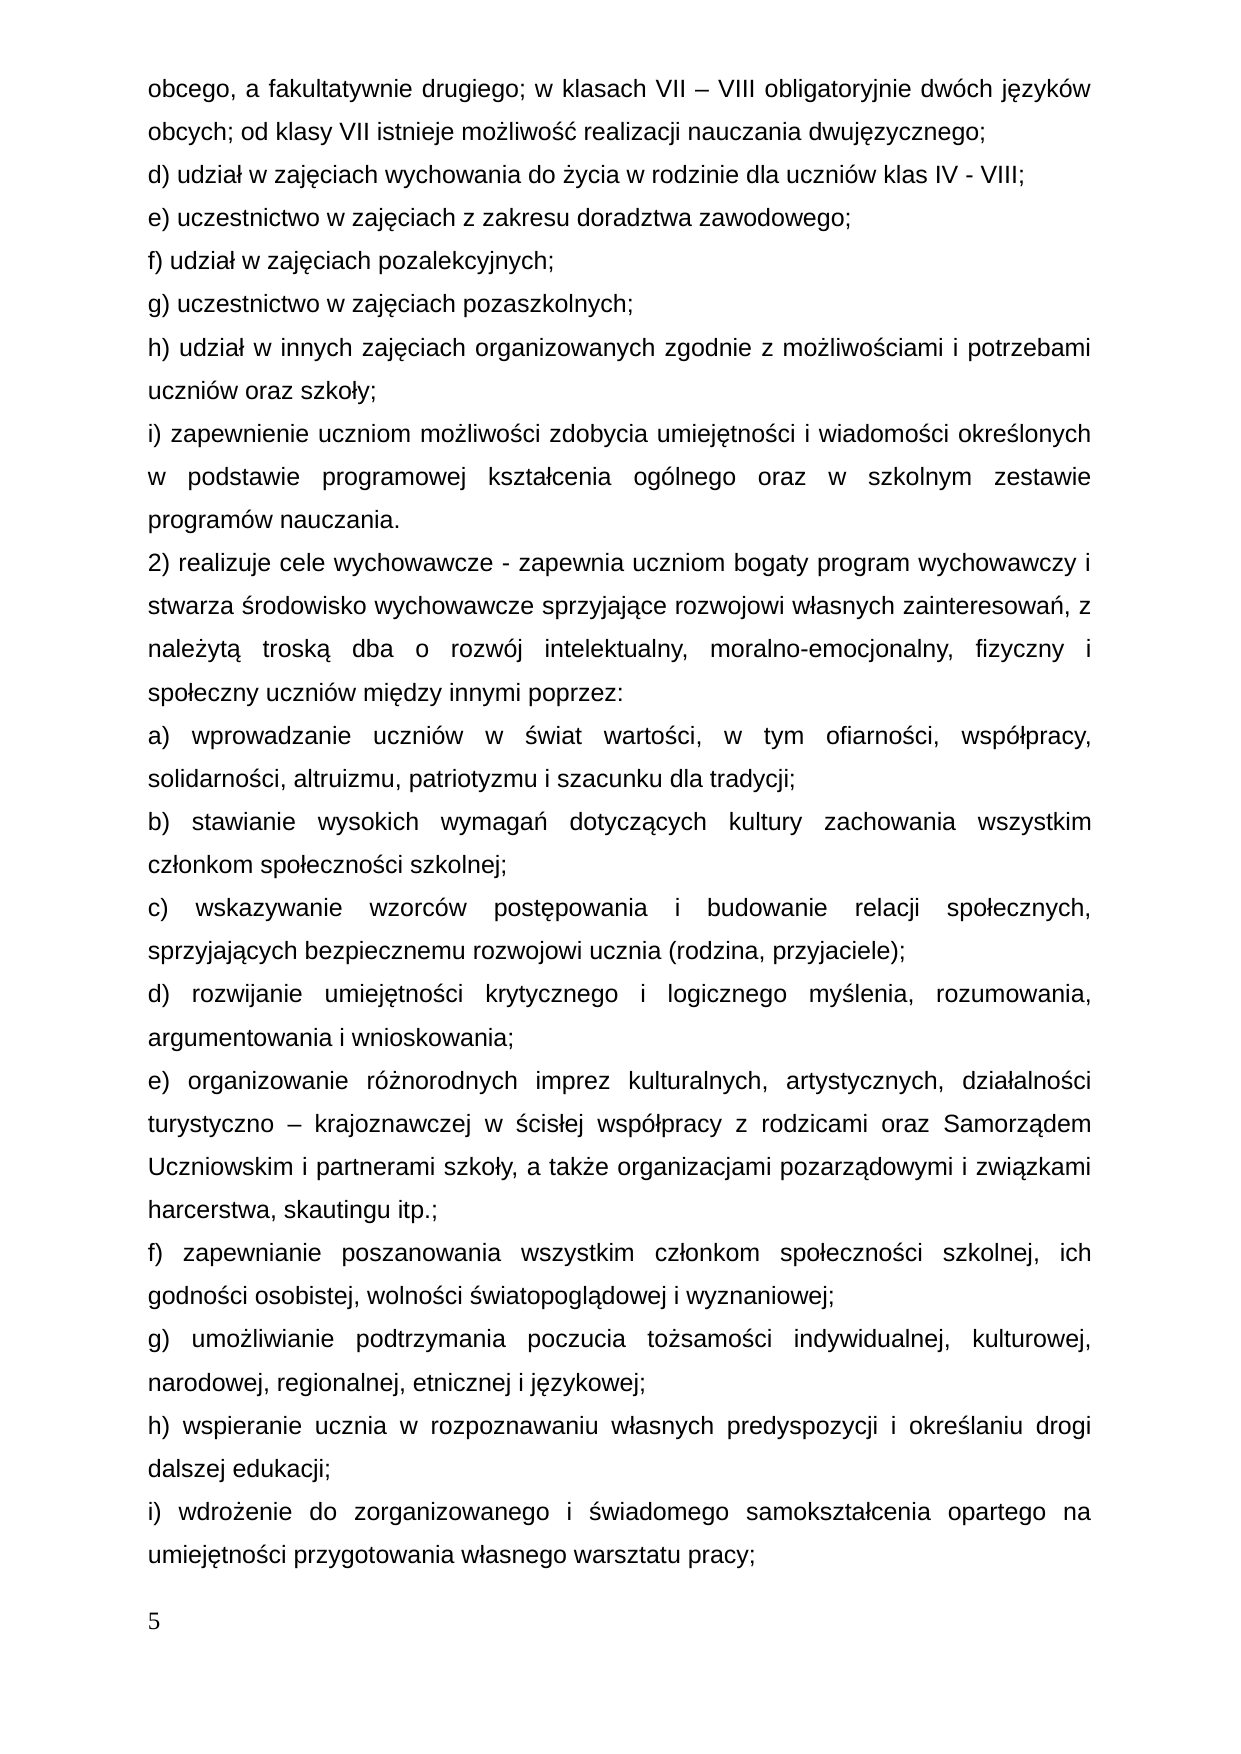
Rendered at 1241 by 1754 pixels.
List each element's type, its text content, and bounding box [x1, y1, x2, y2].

text e) uczestnictwo w zajęciach z zakresu doradztwa zawodowego; [148, 203, 1093, 232]
text obcego, a fakultatywnie drugiego; w klasach VII – VIII obligatoryjnie dwóch języków obcych; od klasy VII istnieje możliwość realizacji nauczania dwujęzycznego; [148, 74, 1093, 146]
text g) uczestnictwo w zajęciach pozaszkolnych; [148, 289, 1093, 318]
text f) zapewnianie poszanowania wszystkim członkom społeczności szkolnej, ich godności osobistej, wolności światopoglądowej i wyznaniowej; [148, 1238, 1093, 1310]
text h) wspieranie ucznia w rozpoznawaniu własnych predyspozycji i określaniu drogi dalszej edukacji; [148, 1411, 1093, 1482]
text i) zapewnienie uczniom możliwości zdobycia umiejętności i wiadomości określonych w podstawie programowej kształcenia ogólnego oraz w szkolnym zestawie programów nauczania. [148, 419, 1093, 534]
text e) organizowanie różnorodnych imprez kulturalnych, artystycznych, działalności turystyczno – krajoznawczej w ścisłej współpracy z rodzicami oraz Samorządem Uczniowskim i partnerami szkoły, a także organizacjami pozarządowymi i związkami harcerstwa, skautingu itp.; [148, 1066, 1093, 1224]
text g) umożliwianie podtrzymania poczucia tożsamości indywidualnej, kulturowej, narodowej, regionalnej, etnicznej i językowej; [148, 1324, 1093, 1396]
text d) rozwijanie umiejętności krytycznego i logicznego myślenia, rozumowania, argumentowania i wnioskowania; [148, 979, 1093, 1051]
text i) wdrożenie do zorganizowanego i świadomego samokształcenia opartego na umiejętności przygotowania własnego warsztatu pracy; [148, 1497, 1093, 1569]
text f) udział w zajęciach pozalekcyjnych; [148, 246, 1093, 275]
text a) wprowadzanie uczniów w świat wartości, w tym ofiarności, współpracy, solidarności, altruizmu, patriotyzmu i szacunku dla tradycji; [148, 721, 1093, 792]
text h) udział w innych zajęciach organizowanych zgodnie z możliwościami i potrzebami uczniów oraz szkoły; [148, 332, 1093, 404]
text 2) realizuje cele wychowawcze - zapewnia uczniom bogaty program wychowawczy i stwarza środowisko wychowawcze sprzyjające rozwojowi własnych zainteresowań, z należytą troską dba o rozwój intelektualny, moralno-emocjonalny, fizyczny i społeczny uczniów między innymi poprzez: [148, 548, 1093, 706]
text c) wskazywanie wzorców postępowania i budowanie relacji społecznych, sprzyjających bezpiecznemu rozwojowi ucznia (rodzina, przyjaciele); [148, 893, 1093, 965]
text d) udział w zajęciach wychowania do życia w rodzinie dla uczniów klas IV - VIII; [148, 160, 1093, 189]
text b) stawianie wysokich wymagań dotyczących kultury zachowania wszystkim członkom społeczności szkolnej; [148, 807, 1093, 879]
